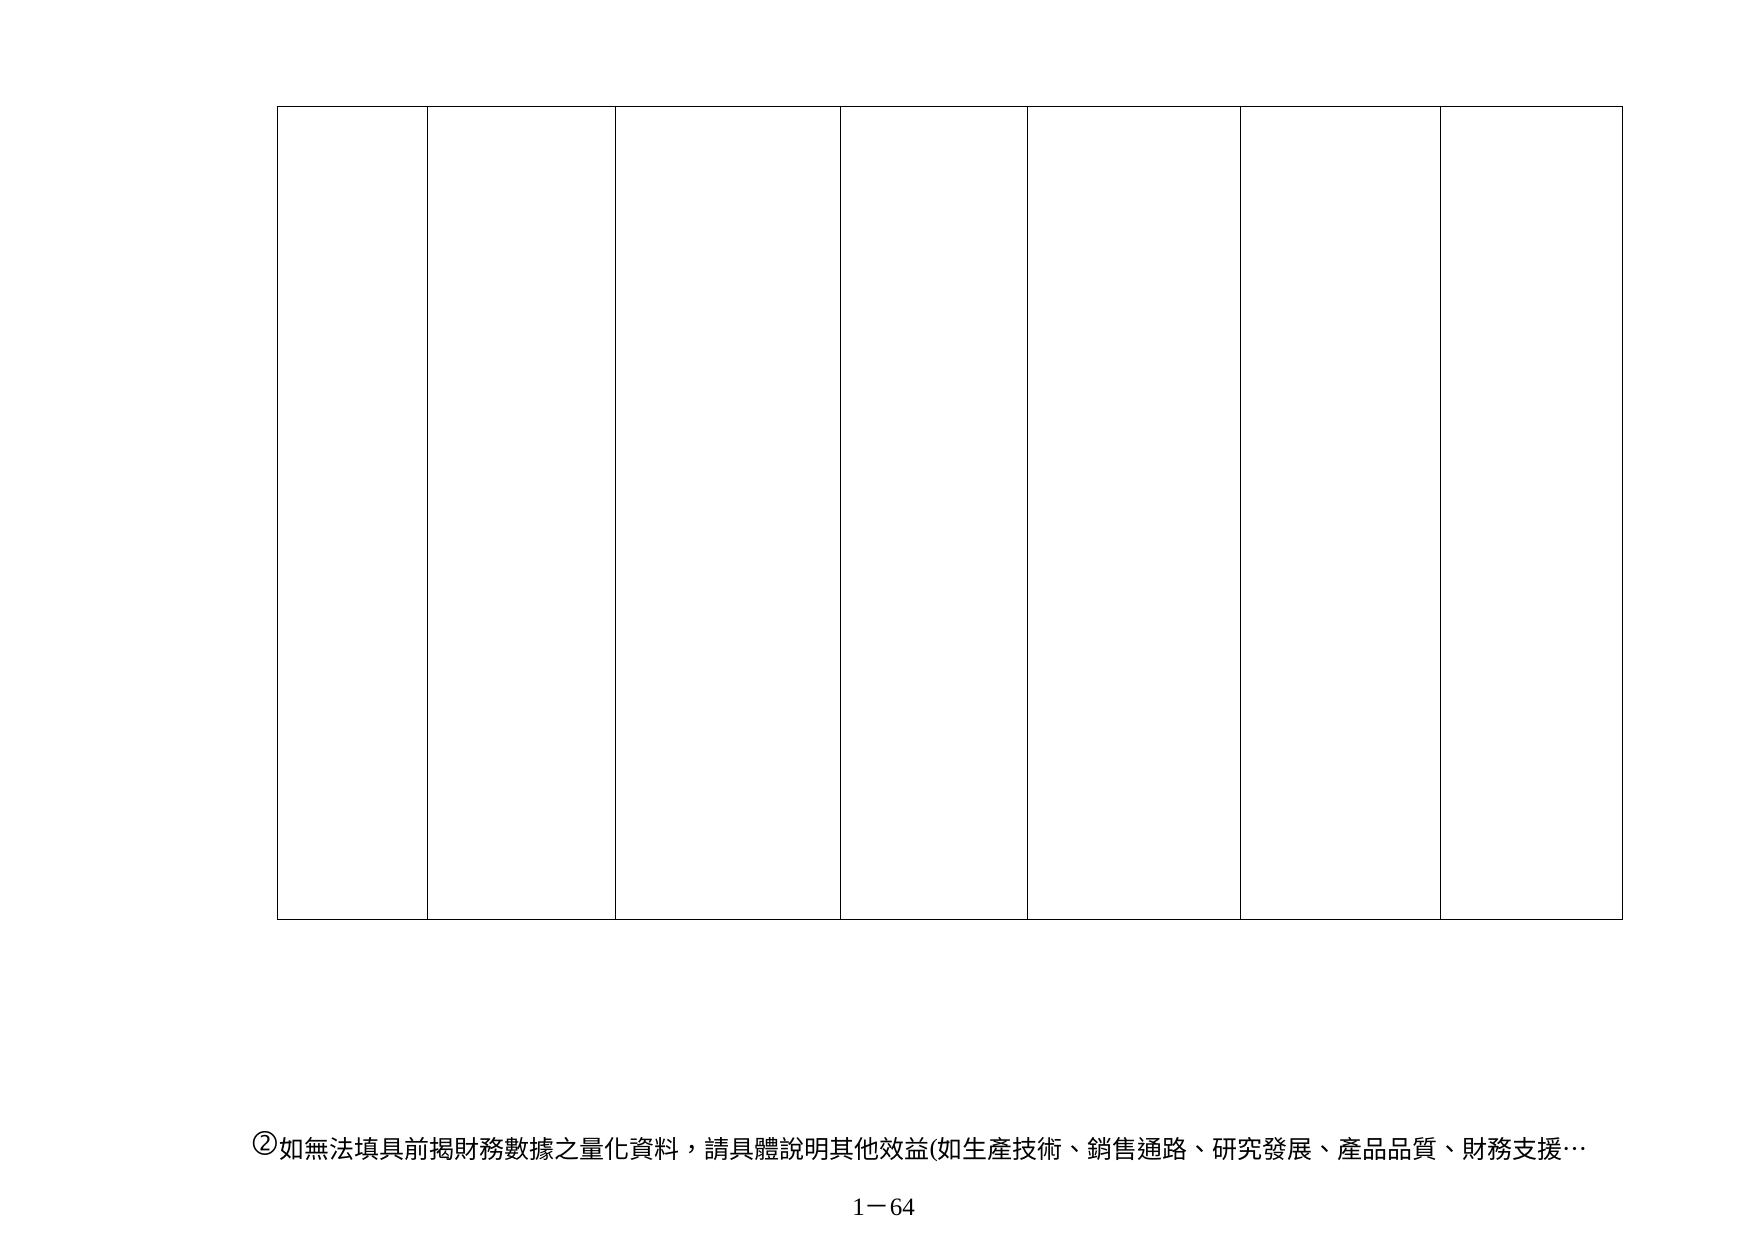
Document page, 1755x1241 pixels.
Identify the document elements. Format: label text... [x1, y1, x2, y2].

table_cell [841, 107, 1027, 919]
table_cell [278, 107, 427, 919]
table_cell [1441, 107, 1622, 919]
table_cell [428, 107, 615, 919]
text 如無法填具前揭財務數據之量化資料，請具體說明其他效益(如生產技術、銷售通路、研究發展、產品品質、財務支援… [250, 1106, 1604, 1169]
table_cell [1241, 107, 1440, 919]
table_cell [616, 107, 840, 919]
table_cell [1028, 107, 1240, 919]
